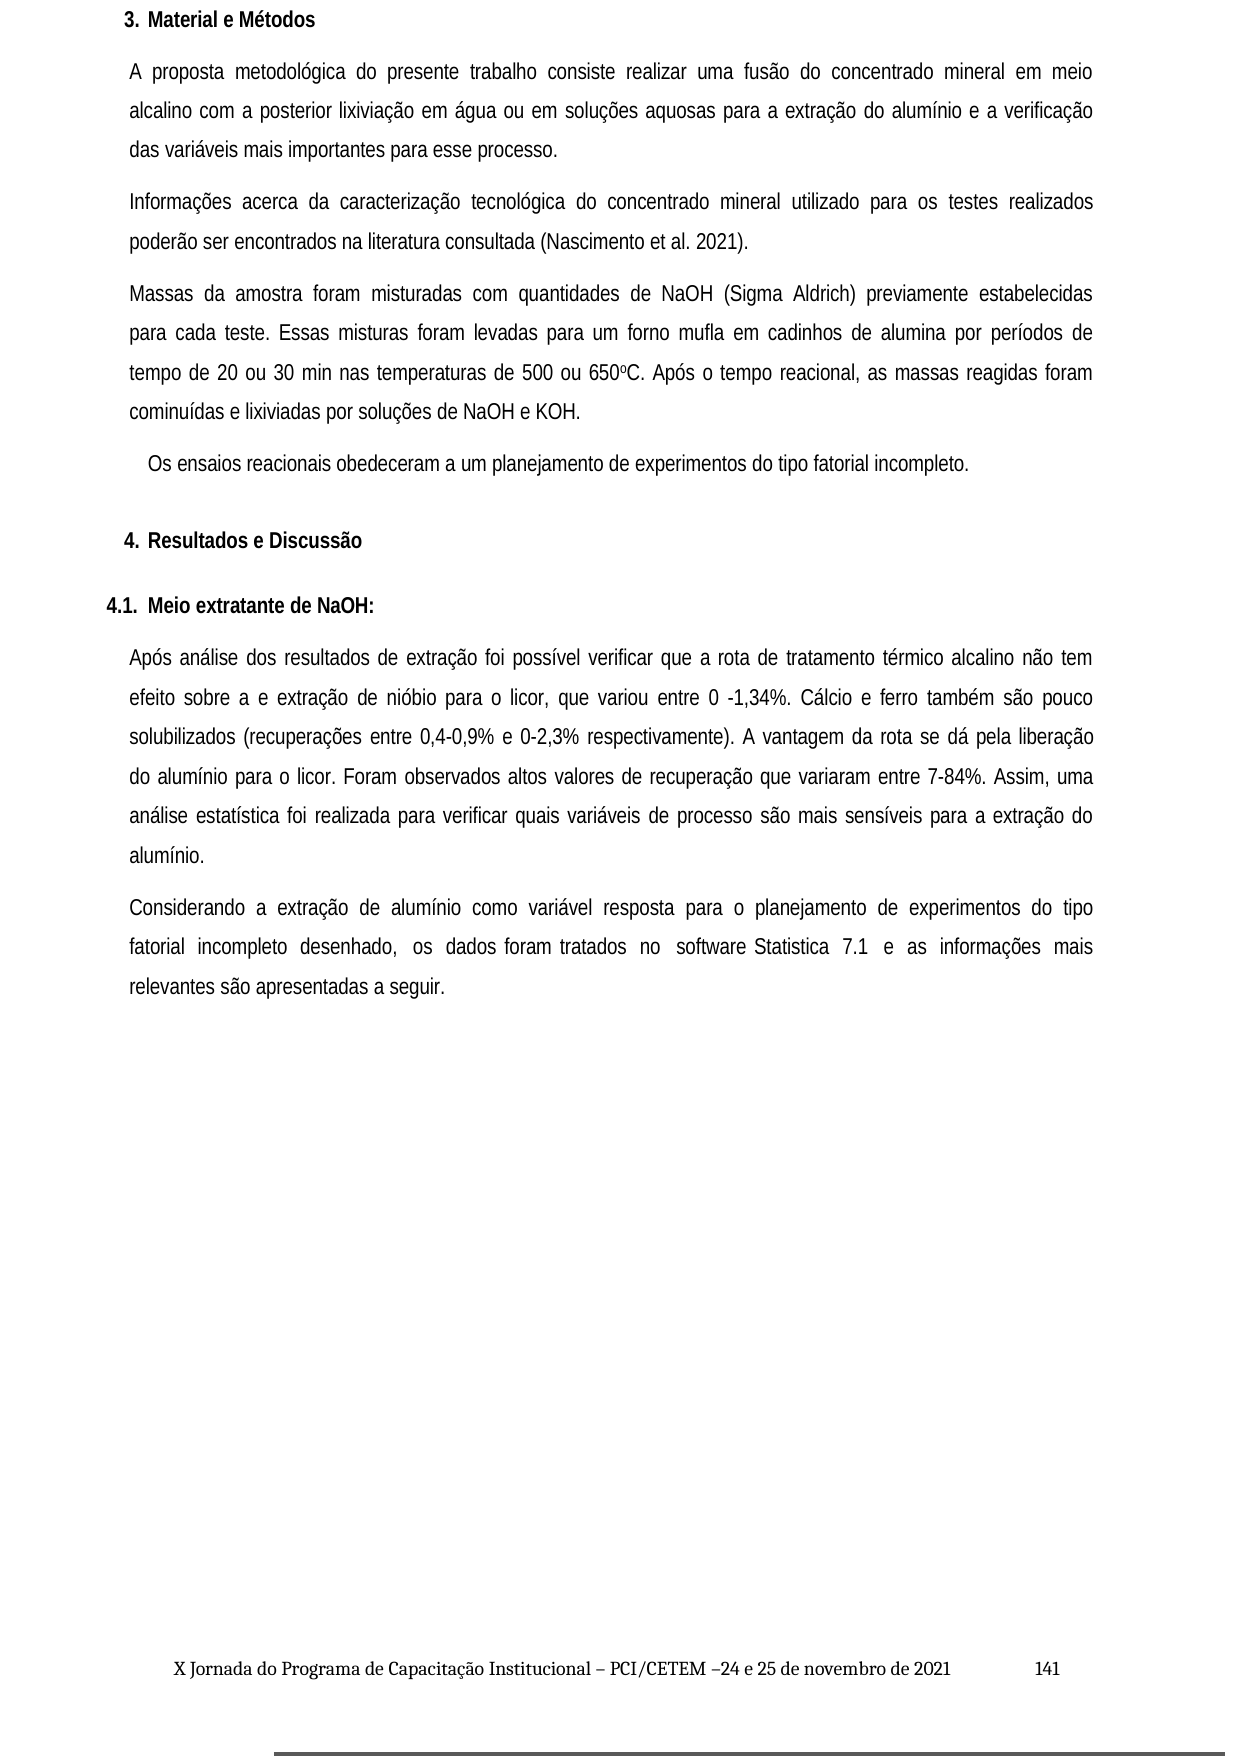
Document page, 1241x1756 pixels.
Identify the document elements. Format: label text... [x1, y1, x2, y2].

text Após análise dos resultados de extração foi possível verificar que a rota de tratamento térmico alcalino não tem efeito sobre a e extração de nióbio para o licor, que variou entre 0 -1,34%. Cálcio e ferro também são pouco solubilizados (recuperações entre 0,4-0,9% e 0-2,3% respectivamente). A vantagem da rota se dá pela liberação do alumínio para o licor. Foram observados altos valores de recuperação que variaram entre 7-84%. Assim, uma análise estatística foi realizada para verificar quais variáveis de processo são mais sensíveis para a extração do alumínio. [129, 644, 1094, 868]
list Meio extratante de NaOH: [106, 592, 1111, 618]
text Os ensaios reacionais obedeceram a um planejamento de experimentos do tipo fatorial incompleto. [148, 450, 1111, 477]
text A proposta metodológica do presente trabalho consiste realizar uma fusão do concentrado mineral em meio alcalino com a posterior lixiviação em água ou em soluções aquosas para a extração do alumínio e a verificação das variáveis mais importantes para esse processo. [129, 58, 1094, 162]
text Informações acerca da caracterização tecnológica do concentrado mineral utilizado para os testes realizados poderão ser encontrados na literatura consultada (Nascimento et al. 2021). [129, 188, 1094, 254]
text Considerando a extração de alumínio como variável resposta para o planejamento de experimentos do tipo fatorial incompleto desenhado, os dados foram tratados no software Statistica 7.1 e as informações mais relevantes são apresentadas a seguir. [129, 894, 1093, 999]
list Material e Métodos [124, 6, 1111, 32]
text Massas da amostra foram misturadas com quantidades de NaOH (Sigma Aldrich) previamente estabelecidas para cada teste. Essas misturas foram levadas para um forno mufla em cadinhos de alumina por períodos de tempo de 20 ou 30 min nas temperaturas de 500 ou 650oC. Após o tempo reacional, as massas reagidas foram cominuídas e lixiviadas por soluções de NaOH e KOH. [129, 279, 1094, 425]
list Resultados e Discussão [124, 527, 1111, 554]
